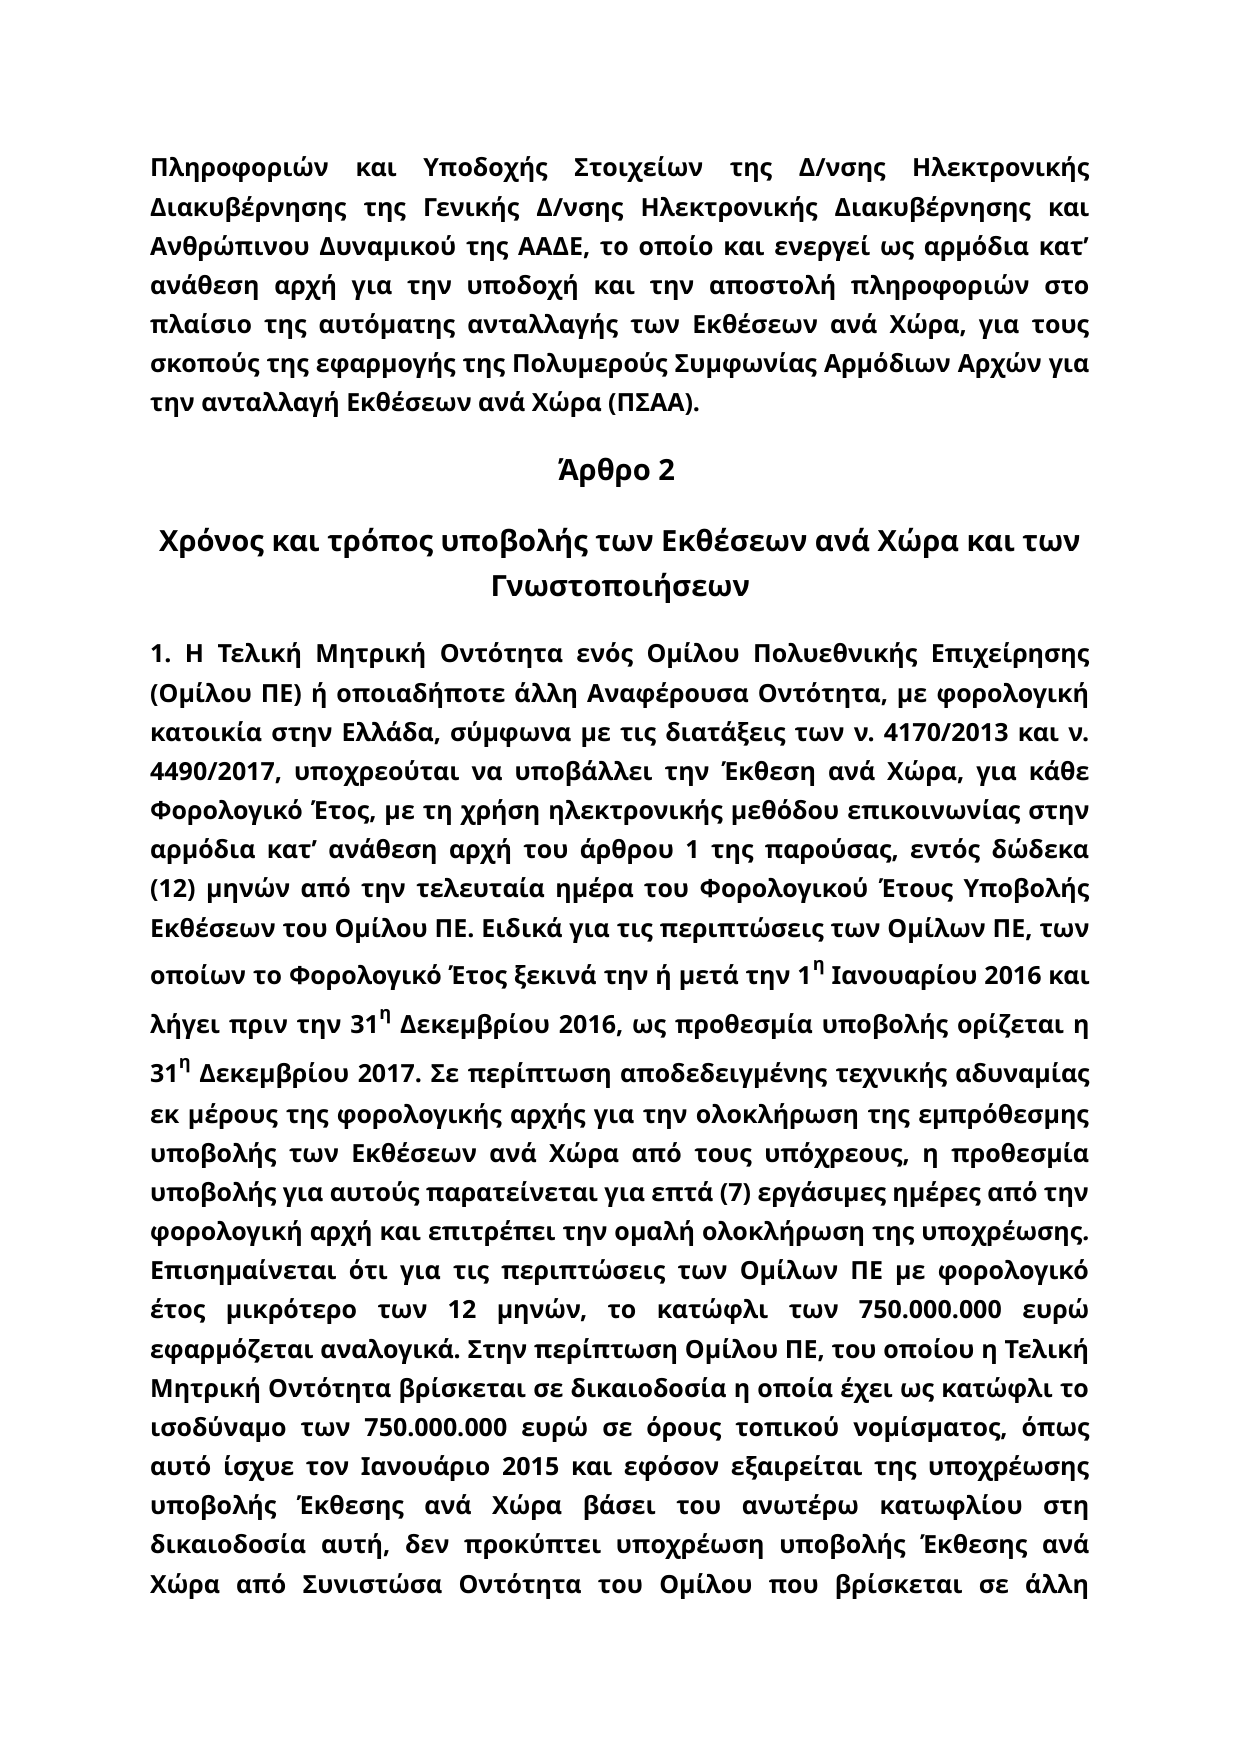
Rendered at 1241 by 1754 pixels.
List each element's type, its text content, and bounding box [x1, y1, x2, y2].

text 1. Η Τελική Μητρική Οντότητα ενός Ομίλου Πολυεθνικής Επιχείρησης (Ομίλου ΠΕ) ή οποιαδήποτε άλλη Αναφέρουσα Οντότητα, με φορολογική κατοικία στην Ελλάδα, σύμφωνα με τις διατάξεις των ν. 4170/2013 και ν. 4490/2017, υποχρεούται να υποβάλλει την Έκθεση ανά Χώρα, για κάθε Φορολογικό Έτος, με τη χρήση ηλεκτρονικής μεθόδου επικοινωνίας στην αρμόδια κατ’ ανάθεση αρχή του άρθρου 1 της παρούσας, εντός δώδεκα (12) μηνών από την τελευταία ημέρα του Φορολογικού Έτους Υποβολής Εκθέσεων του Ομίλου ΠΕ. Ειδικά για τις περιπτώσεις των Ομίλων ΠΕ, των οποίων το Φορολογικό Έτος ξεκινά την ή μετά την 1η Ιανουαρίου 2016 και λήγει πριν την 31η Δεκεμβρίου 2016, ως προθεσμία υποβολής ορίζεται η 31η Δεκεμβρίου 2017. Σε περίπτωση αποδεδειγμένης τεχνικής αδυναμίας εκ μέρους της φορολογικής αρχής για την ολοκλήρωση της εμπρόθεσμης υποβολής των Εκθέσεων ανά Χώρα από τους υπόχρεους, η προθεσμία υποβολής για αυτούς παρατείνεται για επτά (7) εργάσιμες ημέρες από την φορολογική αρχή και επιτρέπει την ομαλή ολοκλήρωση της υποχρέωσης. Επισημαίνεται ότι για τις περιπτώσεις των Ομίλων ΠΕ με φορολογικό έτος μικρότερο των 12 μηνών, το κατώφλι των 750.000.000 ευρώ εφαρμόζεται αναλογικά. Στην περίπτωση Ομίλου ΠΕ, του οποίου η Τελική Μητρική Οντότητα βρίσκεται σε δικαιοδοσία η οποία έχει ως κατώφλι το ισοδύναμο των 750.000.000 ευρώ σε όρους τοπικού νομίσματος, όπως αυτό ίσχυε τον Ιανουάριο 2015 και εφόσον εξαιρείται της υποχρέωσης υποβολής Έκθεσης ανά Χώρα βάσει του ανωτέρω κατωφλίου στη δικαιοδοσία αυτή, δεν προκύπτει υποχρέωση υποβολής Έκθεσης ανά Χώρα από Συνιστώσα Οντότητα του Ομίλου που βρίσκεται σε άλλη δικαιοδοσία, μόνο εκ του λόγου της διακύμανσης στη νομισματική ισοτιμία. [150, 636, 1090, 1600]
subtitle Άρθρο 2 [150, 449, 1090, 489]
subtitle Χρόνος και τρόπος υποβολής των Εκθέσεων ανά Χώρα και των Γνωστοποιήσεων [150, 520, 1090, 605]
text Πληροφοριών και Υποδοχής Στοιχείων της Δ/νσης Ηλεκτρονικής Διακυβέρνησης της Γενικής Δ/νσης Ηλεκτρονικής Διακυβέρνησης και Ανθρώπινου Δυναμικού της ΑΑΔΕ, το οποίο και ενεργεί ως αρμόδια κατ’ ανάθεση αρχή για την υποδοχή και την αποστολή πληροφοριών στο πλαίσιο της αυτόματης ανταλλαγής των Εκθέσεων ανά Χώρα, για τους σκοπούς της εφαρμογής της Πολυμερούς Συμφωνίας Αρμόδιων Αρχών για την ανταλλαγή Εκθέσεων ανά Χώρα (ΠΣΑΑ). [150, 150, 1090, 419]
